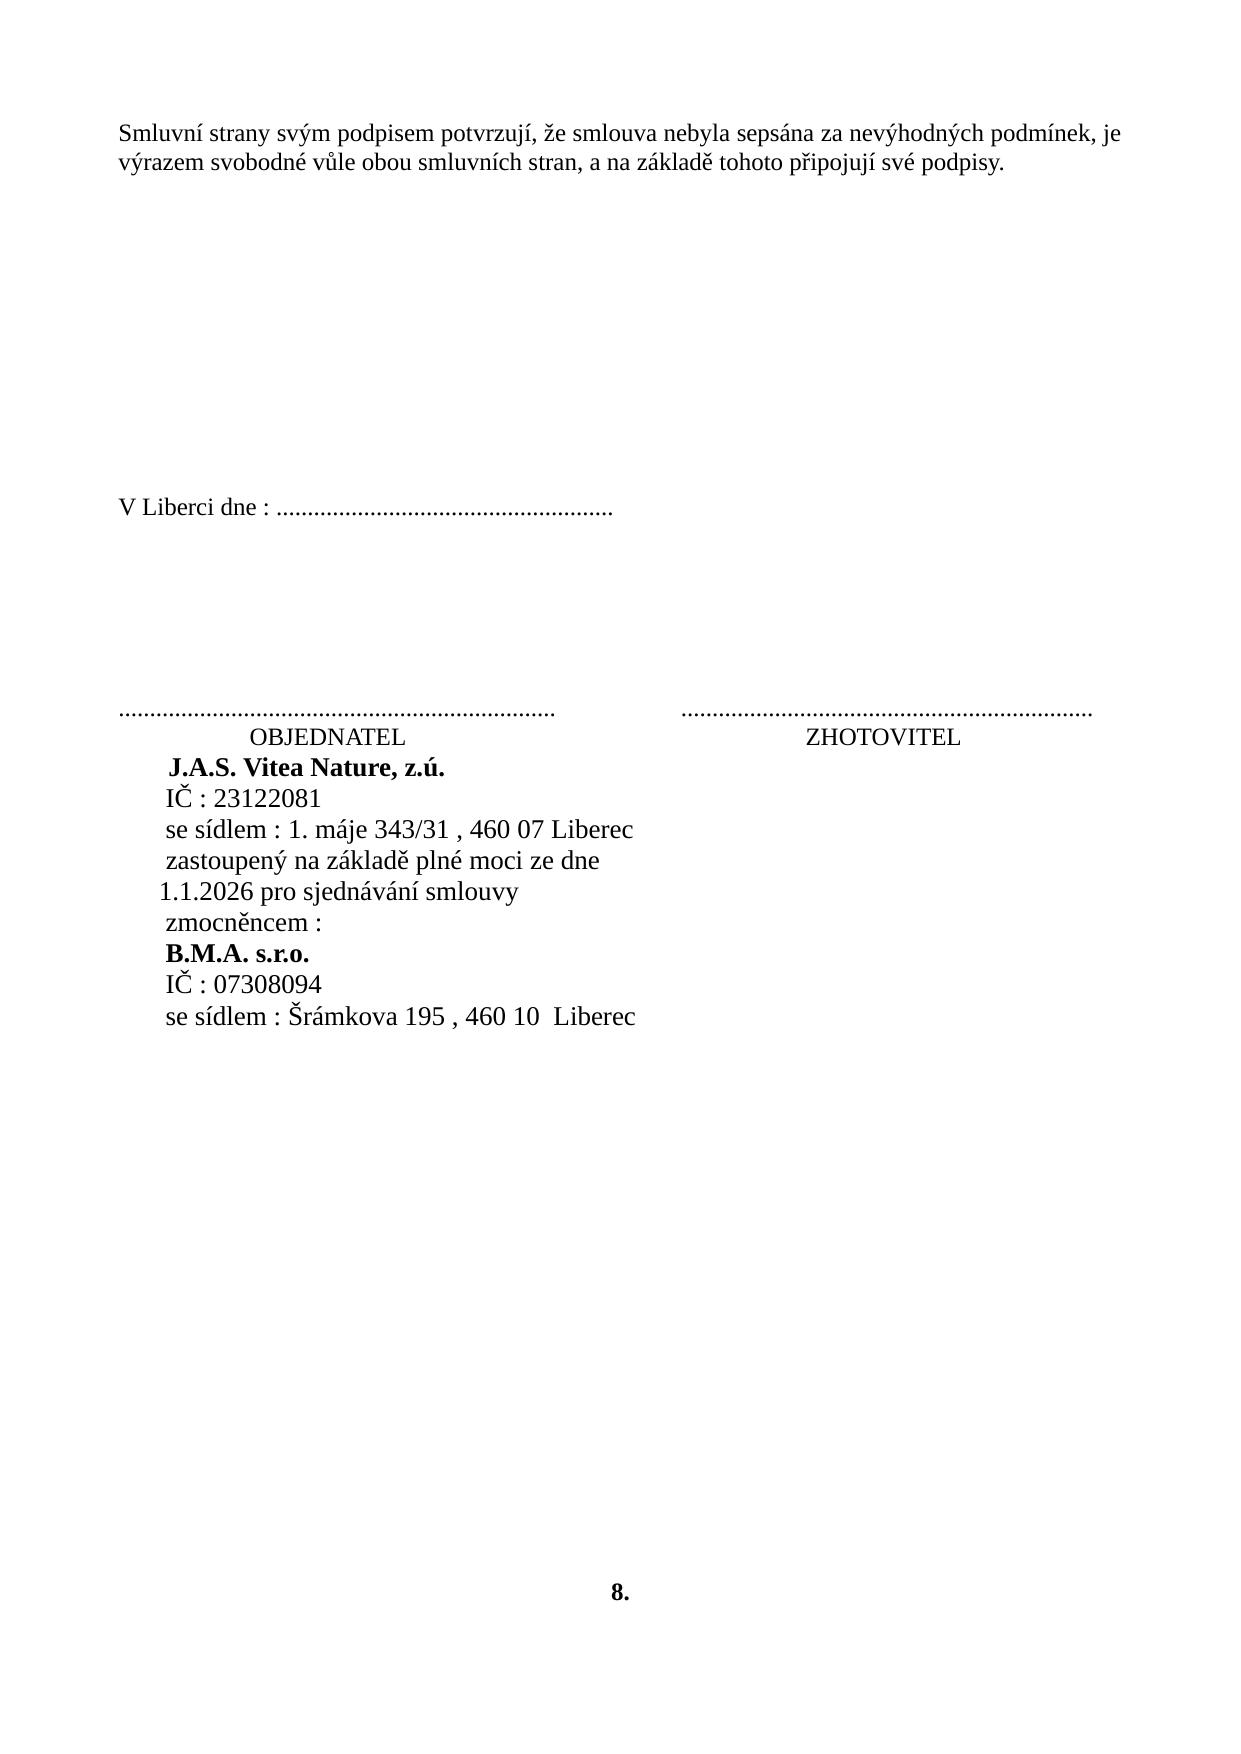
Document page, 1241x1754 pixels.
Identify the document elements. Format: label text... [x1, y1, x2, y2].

text OBJEDNATEL ZHOTOVITEL [118, 722, 1122, 751]
text ...................................................................... .................................................................. [118, 693, 1122, 722]
text se sídlem : Šrámkova 195 , 460 10 Liberec [118, 1000, 1122, 1031]
text zastoupený na základě plné moci ze dne [118, 844, 1122, 875]
text B.M.A. s.r.o. [118, 937, 1122, 969]
text V Liberci dne : ...................................................... [118, 492, 1122, 521]
text se sídlem : 1. máje 343/31 , 460 07 Liberec [118, 813, 1122, 844]
text IČ : 07308094 [118, 969, 1122, 1000]
text 1.1.2026 pro sjednávání smlouvy [118, 875, 1122, 906]
text IČ : 23122081 [118, 782, 1122, 813]
text J.A.S. Vitea Nature, z.ú. [118, 751, 1122, 782]
text Smluvní strany svým podpisem potvrzují, že smlouva nebyla sepsána za nevýhodných podmínek, je výrazem svobodné vůle obou smluvních stran, a na základě tohoto připojují své podpisy. [118, 118, 1122, 176]
text zmocněncem : [118, 906, 1122, 937]
text 8. [118, 1577, 1122, 1606]
